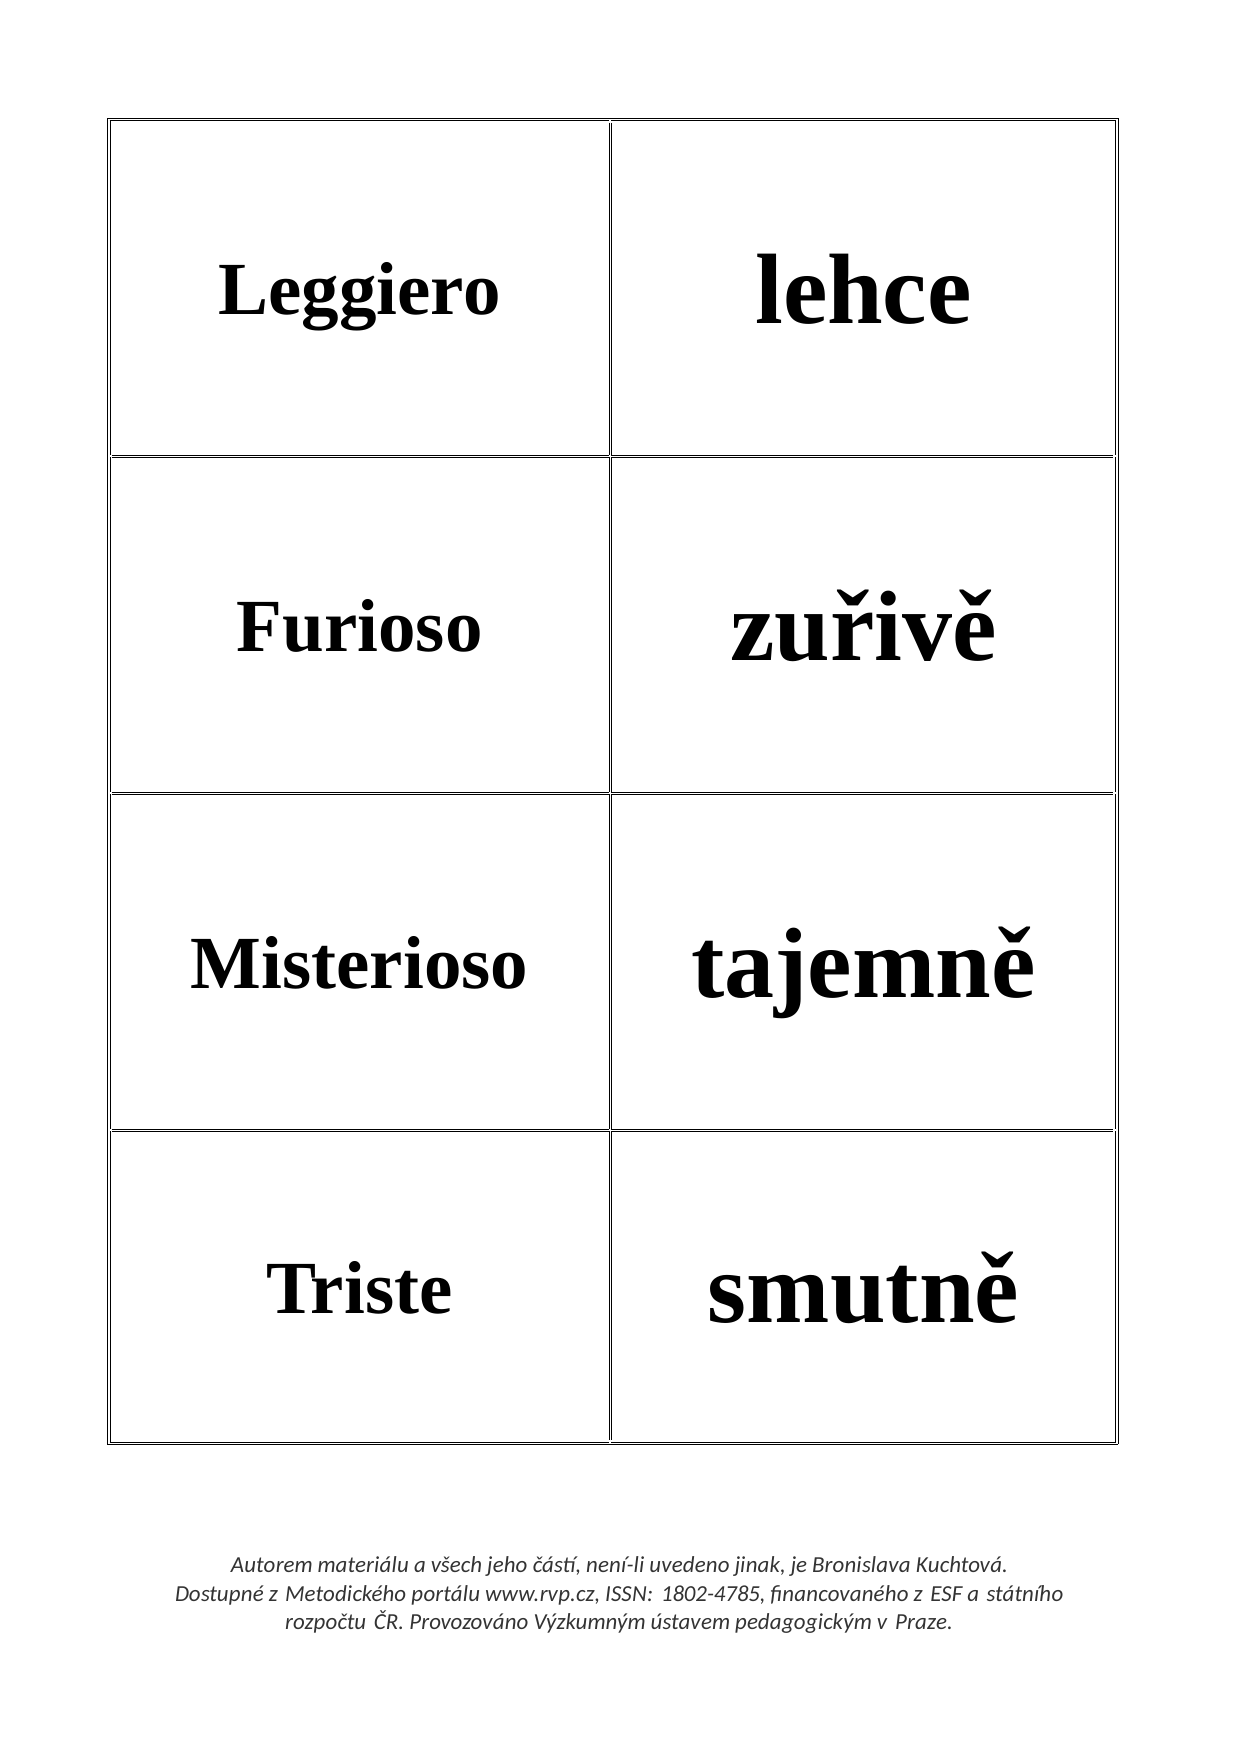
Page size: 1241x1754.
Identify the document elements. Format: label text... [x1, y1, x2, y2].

table_cell tajemně [610, 792, 1117, 1129]
table_header Leggiero [109, 119, 610, 455]
table_header lehce [610, 119, 1117, 455]
table_cell Furioso [111, 458, 609, 792]
table_cell Triste [111, 1132, 610, 1442]
table_cell Misterioso [111, 795, 609, 1129]
table_cell smutně [610, 1129, 1117, 1442]
table_cell zuřivě [610, 455, 1117, 792]
